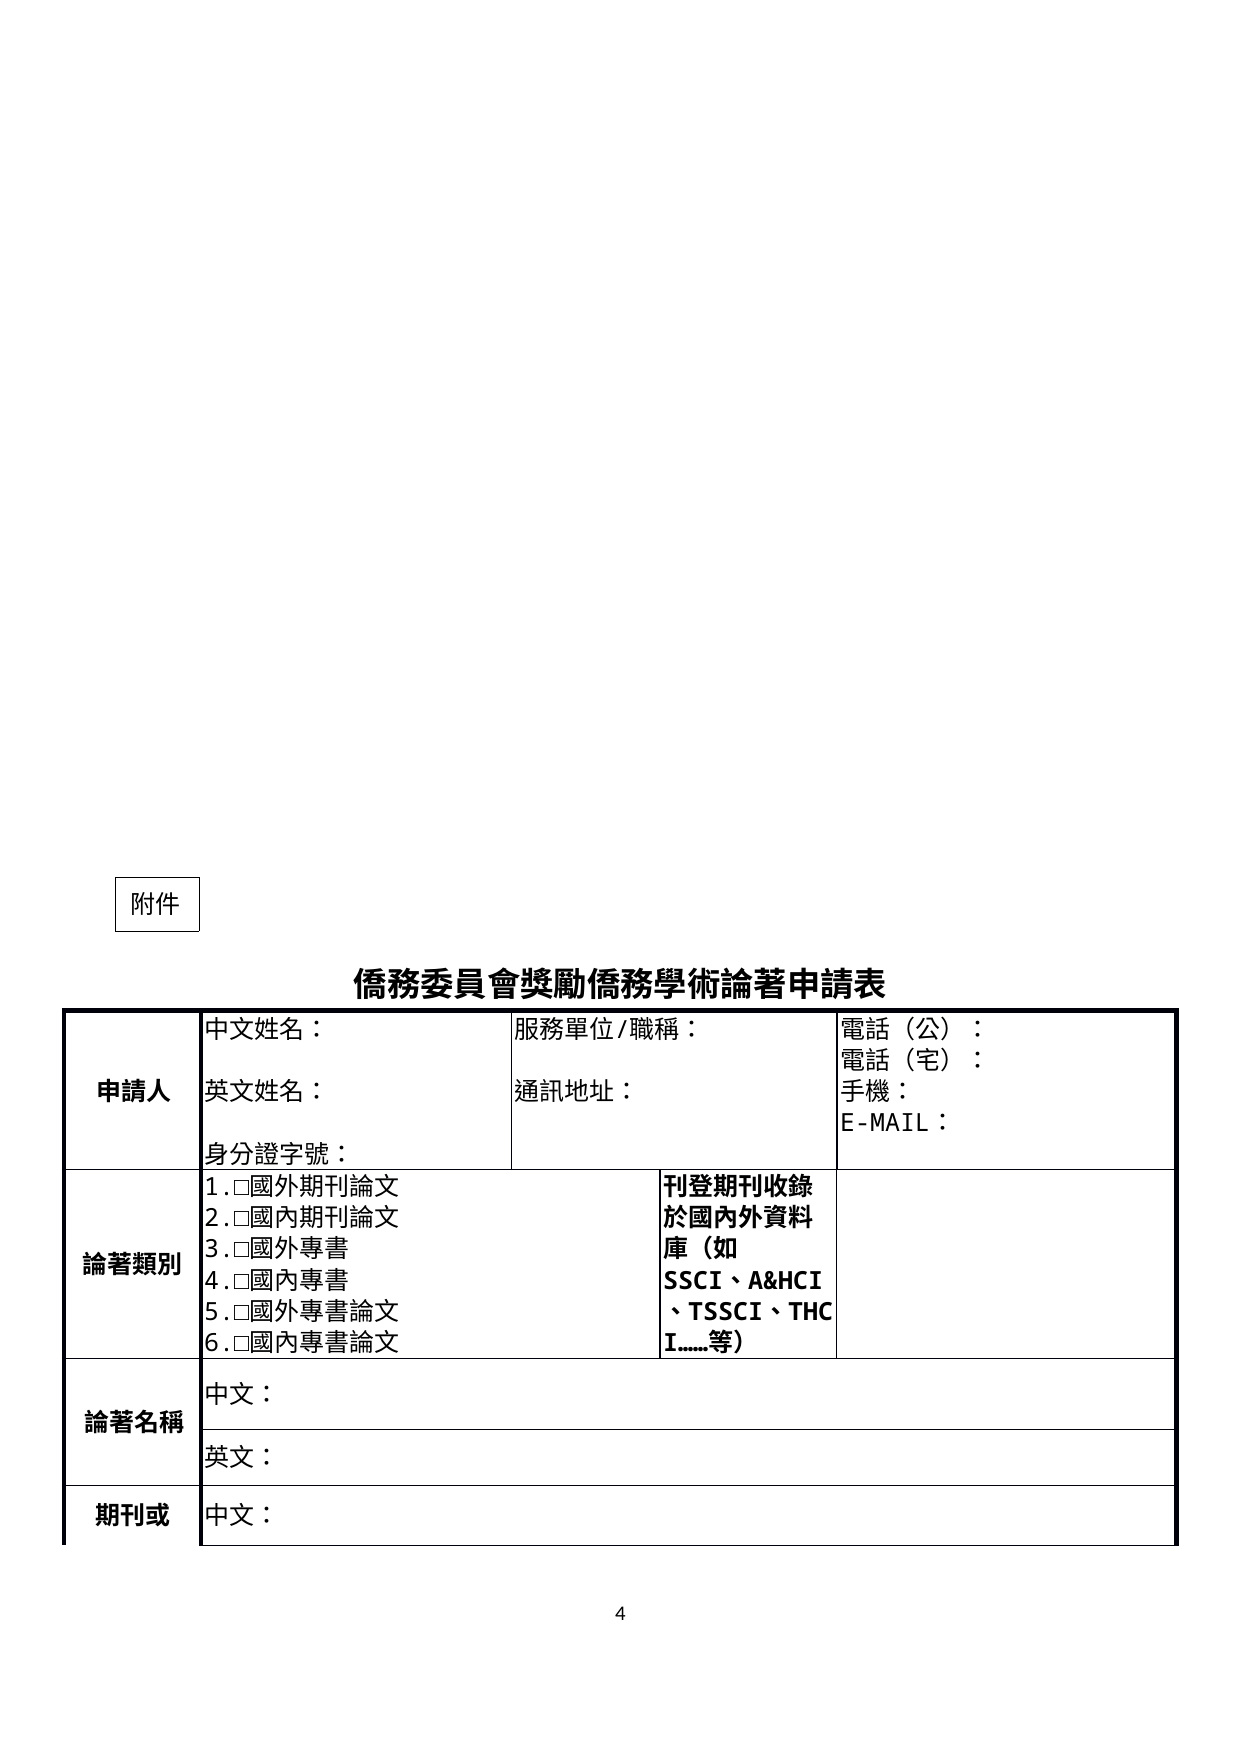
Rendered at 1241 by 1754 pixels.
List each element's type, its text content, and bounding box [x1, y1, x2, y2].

table_header 中文姓名： 英文姓名： 身分證字號： [203, 1013, 511, 1169]
table_cell 刊登期刊收錄於國內外資料庫（如SSCI、A&HCI、TSSCI、THCI……等） [661, 1170, 836, 1358]
table_cell [837, 1170, 1174, 1358]
table_header 電話（公）： 電話（宅）： 手機： E-MAIL： [838, 1013, 1174, 1169]
table_cell 1.□國外期刊論文 2.□國內期刊論文 3.□國外專書 4.□國內專書 5.□國外專書論文 6.□國內專書論文 [203, 1170, 659, 1358]
text 僑務委員會獎勵僑務學術論著申請表 [187, 950, 1053, 1008]
text [116, 878, 199, 931]
table_header 服務單位/職稱： 通訊地址： [512, 1013, 836, 1169]
text 附件 [130, 884, 184, 921]
table_cell 期刊或 [66, 1486, 199, 1545]
table_cell 中文： [203, 1486, 1174, 1545]
table_cell 中文： [203, 1359, 1174, 1429]
table_cell 英文： [203, 1430, 1174, 1484]
table_cell 論著類別 [66, 1170, 199, 1358]
table_header 申請人 [66, 1013, 199, 1169]
table_cell 論著名稱 [66, 1359, 199, 1484]
